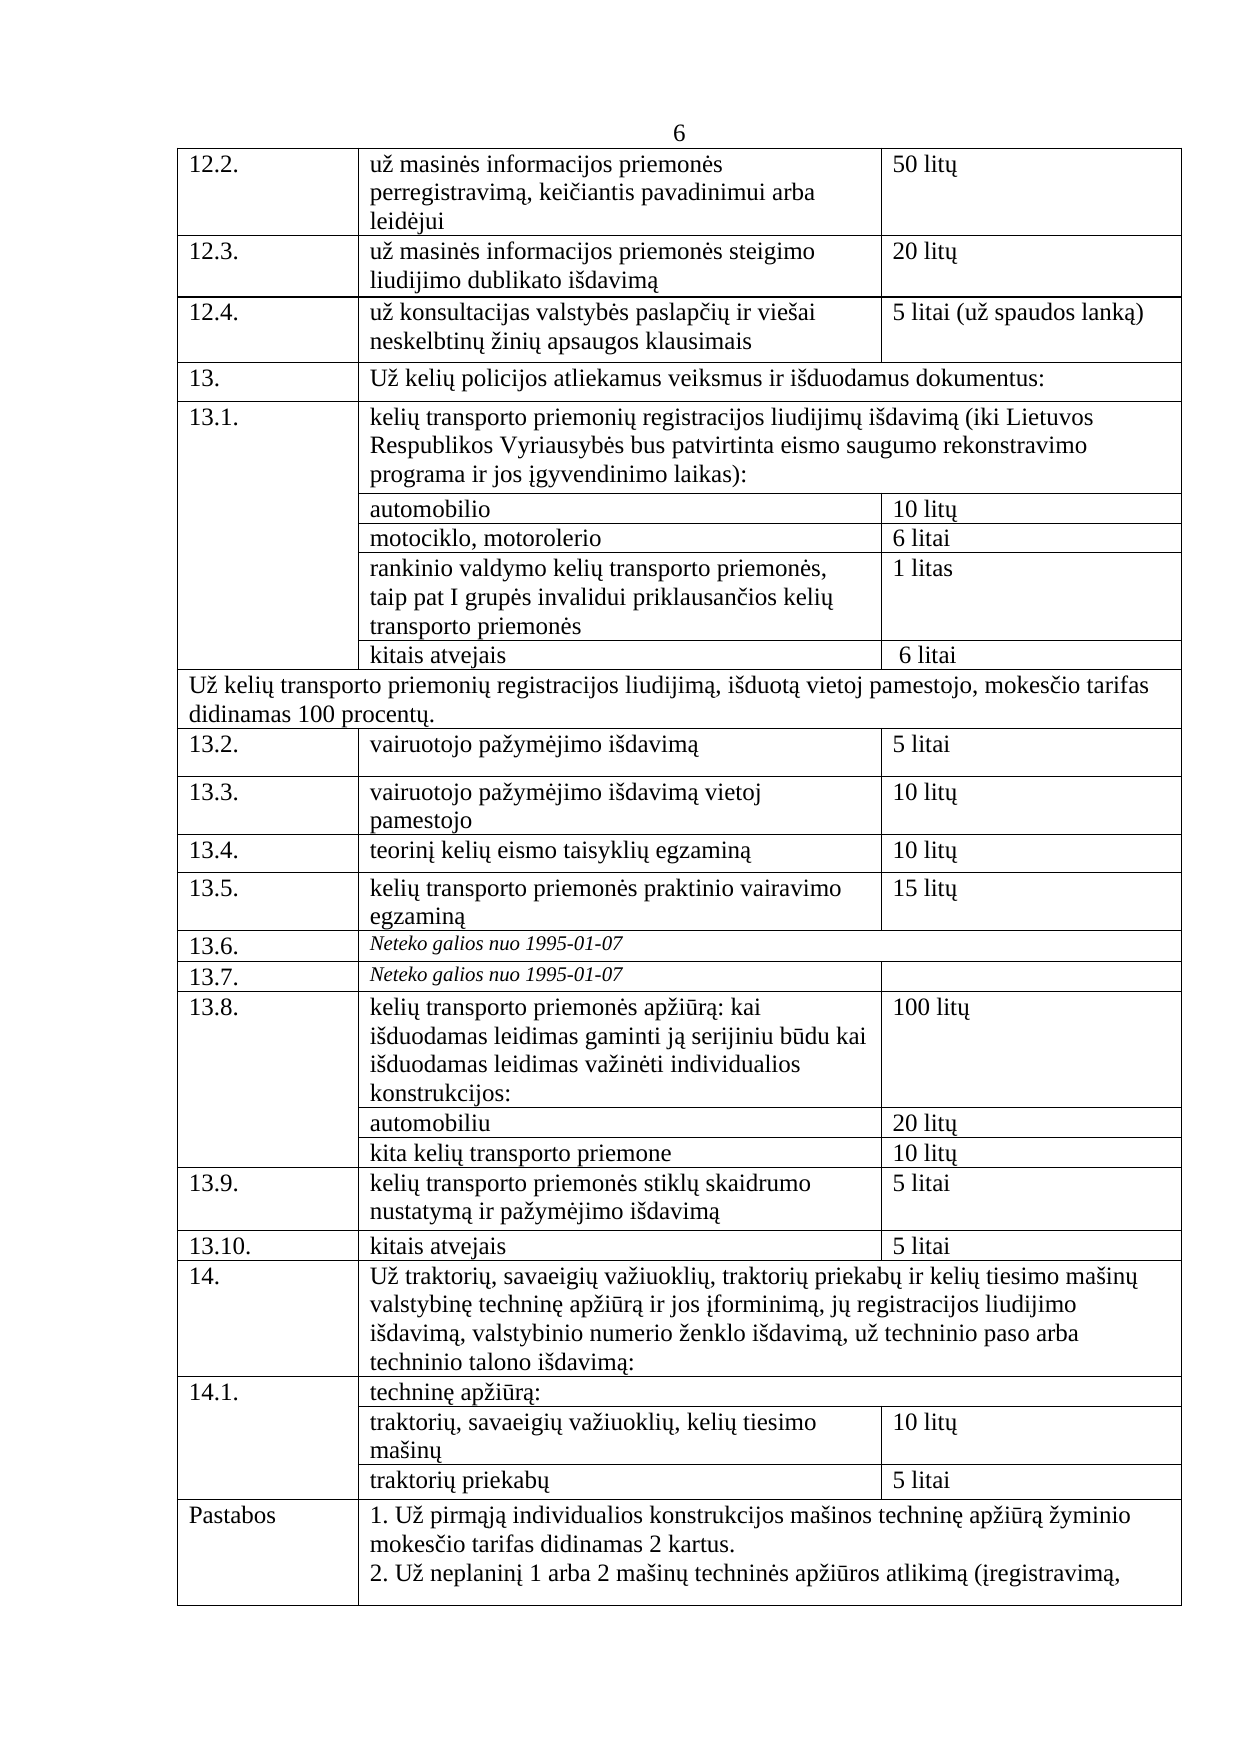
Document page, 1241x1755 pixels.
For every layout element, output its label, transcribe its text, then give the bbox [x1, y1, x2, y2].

table_cell 12.4. [178, 298, 358, 362]
table_cell 20 litų [882, 1108, 1181, 1137]
table_cell 10 litų [882, 835, 1181, 872]
table_cell Neteko galios nuo 1995-01-07 [359, 931, 1181, 961]
table_cell už masinės informacijos priemonės perregistravimą, keičiantis pavadinimui arba leidėjui [359, 149, 881, 235]
table_cell 13.1. [178, 402, 358, 669]
table_cell vairuotojo pažymėjimo išdavimą vietoj pamestojo [359, 777, 881, 834]
table_cell 10 litų [882, 1138, 1181, 1167]
table_cell 6 litai [882, 524, 1181, 552]
table_cell 13.8. [178, 992, 358, 1167]
table_cell Už kelių transporto priemonių registracijos liudijimą, išduotą vietoj pamestojo, mokesčio tarifas didinamas 100 procentų. [178, 670, 1181, 728]
table_cell traktorių, savaeigių važiuoklių, kelių tiesimo mašinų [359, 1407, 881, 1464]
table_cell 12.3. [178, 236, 358, 296]
table_cell automobiliu [359, 1108, 881, 1137]
table_cell 10 litų [882, 1407, 1181, 1464]
table_cell 5 litai [882, 1231, 1181, 1260]
table_cell 6 litai [882, 641, 1181, 669]
table_cell kitais atvejais [359, 641, 881, 669]
table_cell motociklo, motorolerio [359, 524, 881, 552]
table_cell 13.3. [178, 777, 358, 834]
table_cell 10 litų [882, 494, 1181, 522]
table_cell kelių transporto priemonės stiklų skaidrumo nustatymą ir pažymėjimo išdavimą [359, 1168, 881, 1230]
table_cell už konsultacijas valstybės paslapčių ir viešai neskelbtinų žinių apsaugos klausimais [359, 298, 881, 362]
table_cell 1 litas [882, 553, 1181, 639]
table_cell Neteko galios nuo 1995-01-07 [359, 962, 881, 991]
table_cell kelių transporto priemonės apžiūrą: kai išduodamas leidimas gaminti ją serijiniu būdu kai išduodamas leidimas važinėti individualios konstrukcijos: [359, 992, 881, 1107]
table_cell 5 litai [882, 729, 1181, 776]
table_cell 15 litų [882, 873, 1181, 930]
table_cell 100 litų [882, 992, 1181, 1107]
table_cell Už traktorių, savaeigių važiuoklių, traktorių priekabų ir kelių tiesimo mašinų valstybinę techninę apžiūrą ir jos įforminimą, jų registracijos liudijimo išdavimą, valstybinio numerio ženklo išdavimą, už techninio paso arba techninio talono išdavimą: [359, 1261, 1181, 1376]
table_cell teorinį kelių eismo taisyklių egzaminą [359, 835, 881, 872]
table_cell 13. [178, 363, 358, 401]
table_cell 1. Už pirmąją individualios konstrukcijos mašinos techninę apžiūrą žyminio mokesčio tarifas didinamas 2 kartus. 2. Už neplaninį 1 arba 2 mašinų techninės apžiūros atlikimą (įregistravimą, [359, 1500, 1181, 1605]
table_cell [882, 962, 1181, 991]
table_cell 10 litų [882, 777, 1181, 834]
table_cell už masinės informacijos priemonės steigimo liudijimo dublikato išdavimą [359, 236, 881, 296]
table_cell 13.7. [178, 962, 358, 991]
table_cell 5 litai (už spaudos lanką) [882, 298, 1181, 362]
table_cell 12.2. [178, 149, 358, 235]
table_cell 13.9. [178, 1168, 358, 1230]
table_cell 5 litai [882, 1168, 1181, 1230]
table_cell Už kelių policijos atliekamus veiksmus ir išduodamus dokumentus: [359, 363, 1181, 401]
table_cell 13.10. [178, 1231, 358, 1260]
table_cell traktorių priekabų [359, 1465, 881, 1499]
table_cell rankinio valdymo kelių transporto priemonės, taip pat I grupės invalidui priklausančios kelių transporto priemonės [359, 553, 881, 639]
table_cell 13.2. [178, 729, 358, 776]
table_cell kelių transporto priemonės praktinio vairavimo egzaminą [359, 873, 881, 930]
table_cell 13.4. [178, 835, 358, 872]
table_cell 13.6. [178, 931, 358, 961]
table_cell 20 litų [882, 236, 1181, 296]
table_cell techninę apžiūrą: [359, 1377, 1181, 1406]
table_cell 13.5. [178, 873, 358, 930]
table_cell 14. [178, 1261, 358, 1376]
table_cell kelių transporto priemonių registracijos liudijimų išdavimą (iki Lietuvos Respublikos Vyriausybės bus patvirtinta eismo saugumo rekonstravimo programa ir jos įgyvendinimo laikas): [359, 402, 1181, 493]
table_cell 5 litai [882, 1465, 1181, 1499]
table_cell kita kelių transporto priemone [359, 1138, 881, 1167]
table_cell 14.1. [178, 1377, 358, 1499]
table_cell kitais atvejais [359, 1231, 881, 1260]
table_cell Pastabos [178, 1500, 358, 1605]
table_cell vairuotojo pažymėjimo išdavimą [359, 729, 881, 776]
table_cell 50 litų [882, 149, 1181, 235]
table_cell automobilio [359, 494, 881, 522]
